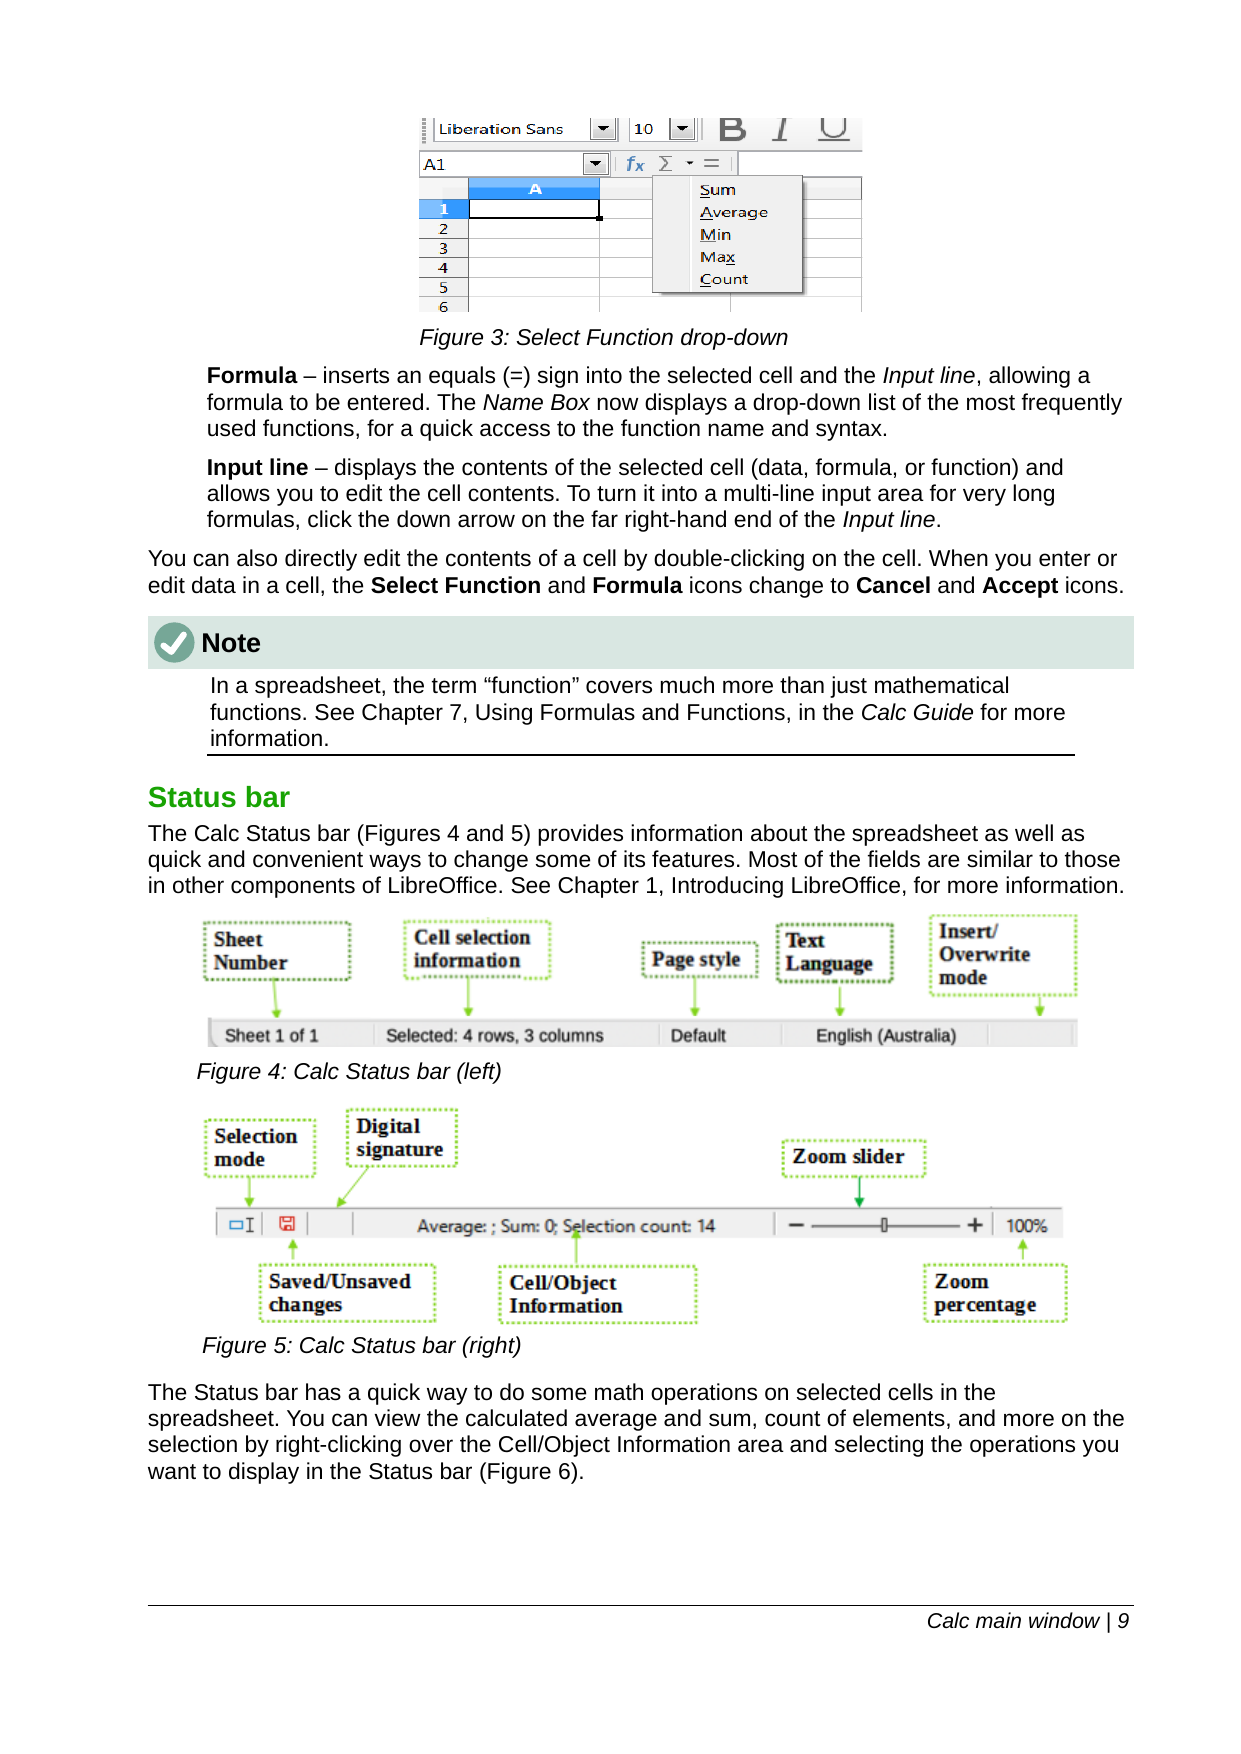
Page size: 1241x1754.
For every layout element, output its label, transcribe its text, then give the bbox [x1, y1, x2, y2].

text Input line – displays the contents of the selected cell (data, formula, or function) and allows you to edit the cell contents. To turn it into a multi-line input area for very long formulas, click the down arrow on the far right-hand end of the Input line. [207, 454, 1134, 533]
text Figure 5: Calc Status bar (right) [202, 1333, 1080, 1359]
picture [201, 1100, 1080, 1333]
subtitle Note [148, 616, 1134, 669]
text In a spreadsheet, the term “function” covers much more than just mathematical functions. See Chapter 7, Using Formulas and Functions, in the Calc Guide for more information. [207, 669, 1075, 754]
text Formula – inserts an equals (=) sign into the selected cell and the Input line, allowing a formula to be entered. The Name Box now displays a drop-down list of the most frequently used functions, for a quick access to the function name and syntax. [207, 362, 1134, 441]
text Figure 3: Select Function drop-down [419, 324, 863, 350]
picture [419, 118, 863, 312]
text The Status bar has a quick way to do some math operations on selected cells in the spreadsheet. You can view the calculated average and sum, count of elements, and more on the selection by right-clicking over the Cell/Object Information area and selecting the operations you want to display in the Status bar (Figure 6). [148, 1378, 1134, 1484]
picture [198, 911, 1083, 1047]
text You can also directly edit the contents of a cell by double-clicking on the cell. When you enter or edit data in a cell, the Select Function and Formula icons change to Cancel and Accept icons. [148, 545, 1134, 598]
subtitle Status bar [148, 780, 1134, 813]
text The Calc Status bar (Figures 4 and 5) provides information about the spreadsheet as well as quick and convenient ways to change some of its features. Most of the fields are similar to those in other components of LibreOffice. See Chapter 1, Introducing LibreOffice, for more information. [148, 819, 1134, 898]
text Figure 4: Calc Status bar (left) [196, 1058, 1085, 1084]
